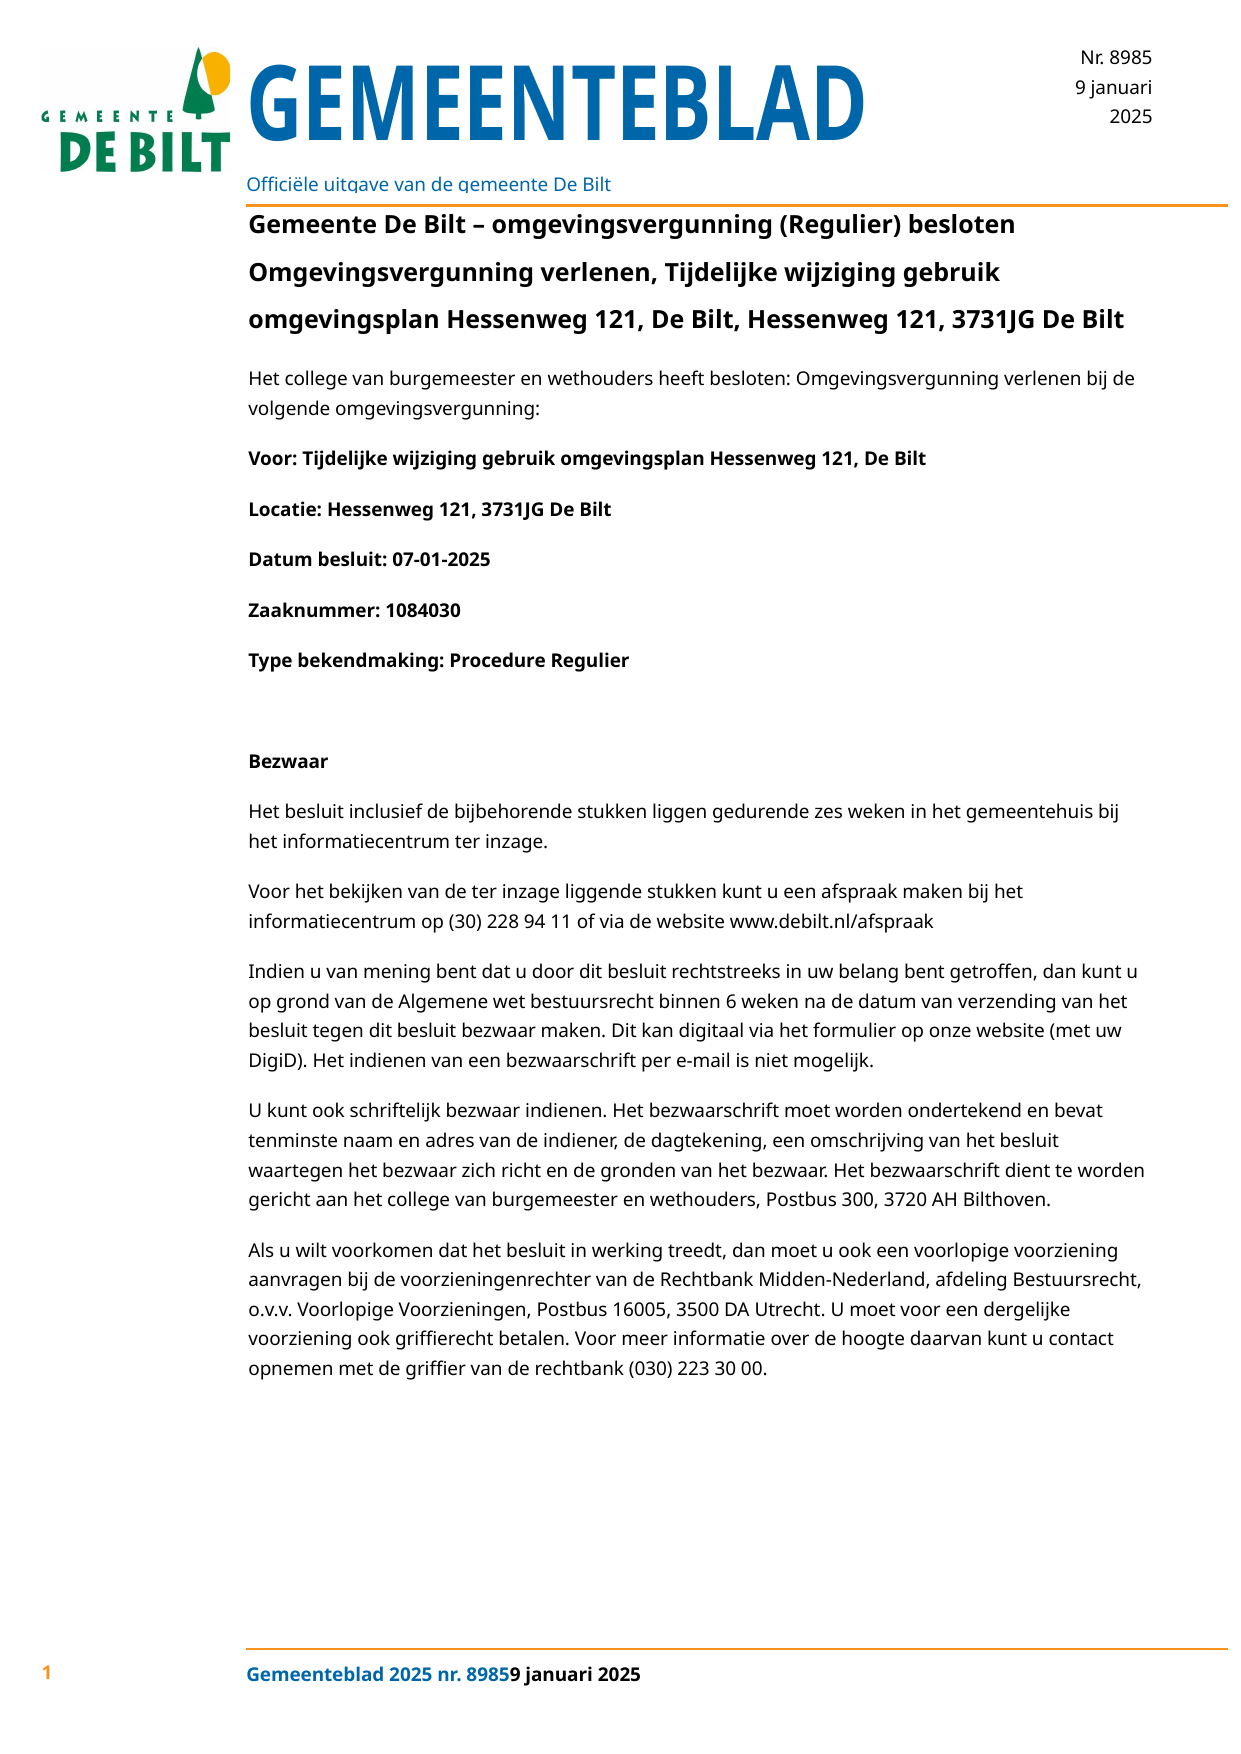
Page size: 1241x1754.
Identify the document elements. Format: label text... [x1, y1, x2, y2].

text Voor het bekijken van de ter inzage liggende stukken kunt u een afspraak maken bij het informatiecentrum op (30) 228 94 11 of via de website www.debilt.nl/afspraak [248, 878, 1152, 934]
text Gemeente De Bilt – omgevingsvergunning (Regulier) besloten Omgevingsvergunning verlenen, Tijdelijke wijziging gebruik omgevingsplan Hessenweg 121, De Bilt, Hessenweg 121, 3731JG De Bilt [248, 207, 1152, 336]
text Voor: Tijdelijke wijziging gebruik omgevingsplan Hessenweg 121, De Bilt [248, 446, 1152, 471]
text Als u wilt voorkomen dat het besluit in werking treedt, dan moet u ook een voorlopige voorziening aanvragen bij de voorzieningenrechter van de Rechtbank Midden-Nederland, afdeling Bestuursrecht, o.v.v. Voorlopige Voorzieningen, Postbus 16005, 3500 DA Utrecht. U moet voor een dergelijke voorziening ook griffierecht betalen. Voor meer informatie over de hoogte daarvan kunt u contact opnemen met de griffier van de rechtbank (030) 223 30 00. [248, 1237, 1152, 1381]
text Het college van burgemeester en wethouders heeft besloten: Omgevingsvergunning verlenen bij de volgende omgevingsvergunning: [248, 366, 1152, 421]
text Zaaknummer: 1084030 [248, 597, 1152, 622]
picture [41, 47, 231, 172]
text U kunt ook schriftelijk bezwaar indienen. Het bezwaarschrift moet worden ondertekend en bevat tenminste naam en adres van de indiener, de dagtekening, een omschrijving van het besluit waartegen het bezwaar zich richt en de gronden van het bezwaar. Het bezwaarschrift dient te worden gericht aan het college van burgemeester en wethouders, Postbus 300, 3720 AH Bilthoven. [248, 1098, 1152, 1212]
text Bezwaar [248, 748, 1152, 774]
text Type bekendmaking: Procedure Regulier [248, 647, 1152, 673]
text Locatie: Hessenweg 121, 3731JG De Bilt [248, 496, 1152, 522]
text Het besluit inclusief de bijbehorende stukken liggen gedurende zes weken in het gemeentehuis bij het informatiecentrum ter inzage. [248, 798, 1152, 854]
text Datum besluit: 07-01-2025 [248, 546, 1152, 572]
text Indien u van mening bent dat u door dit besluit rechtstreeks in uw belang bent getroffen, dan kunt u op grond van de Algemene wet bestuursrecht binnen 6 weken na de datum van verzending van het besluit tegen dit besluit bezwaar maken. Dit kan digitaal via het formulier op onze website (met uw DigiD). Het indienen van een bezwaarschrift per e-mail is niet mogelijk. [248, 958, 1152, 1073]
